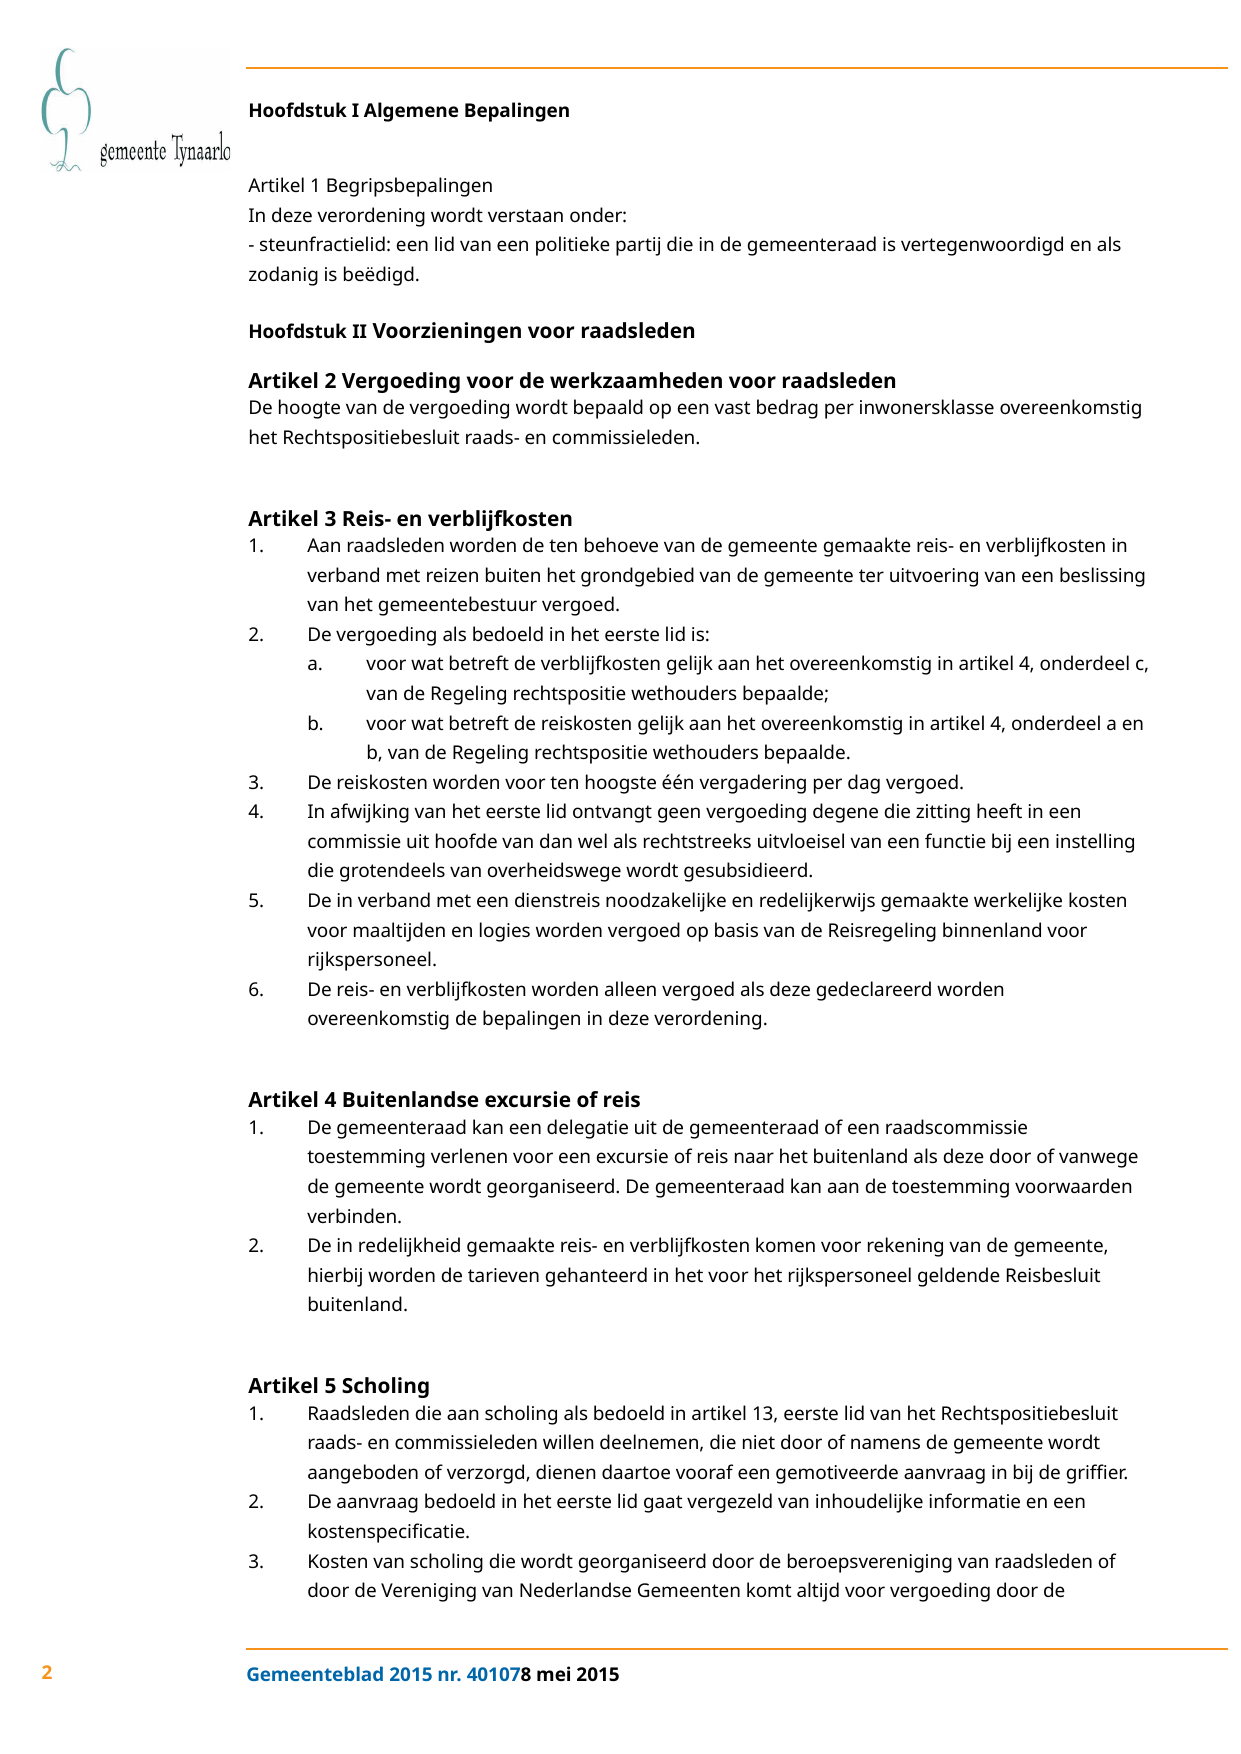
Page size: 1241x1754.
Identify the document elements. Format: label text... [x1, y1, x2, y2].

list De reis- en verblijfkosten worden alleen vergoed als deze gedeclareerd worden overeenkomstig de bepalingen in deze verordening. [248, 976, 1152, 1031]
list In afwijking van het eerste lid ontvangt geen vergoeding degene die zitting heeft in een commissie uit hoofde van dan wel als rechtstreeks uitvloeisel van een functie bij een instelling die grotendeels van overheidswege wordt gesubsidieerd. [248, 798, 1152, 883]
picture [41, 47, 231, 172]
list De vergoeding als bedoeld in het eerste lid is: [248, 621, 1152, 647]
list De in verband met een dienstreis noodzakelijke en redelijkerwijs gemaakte werkelijke kosten voor maaltijden en logies worden vergoed op basis van de Reisregeling binnenland voor rijkspersoneel. [248, 887, 1152, 972]
text Artikel 3 Reis- en verblijfkosten [248, 504, 1152, 532]
text Artikel 2 Vergoeding voor de werkzaamheden voor raadsleden [248, 366, 1152, 394]
list De aanvraag bedoeld in het eerste lid gaat vergezeld van inhoudelijke informatie en een kostenspecificatie. [248, 1489, 1152, 1544]
list De in redelijkheid gemaakte reis- en verblijfkosten komen voor rekening van de gemeente, hierbij worden de tarieven gehanteerd in het voor het rijkspersoneel geldende Reisbesluit buitenland. [248, 1232, 1152, 1317]
text Hoofdstuk II Voorzieningen voor raadsleden [248, 317, 1152, 345]
text - steunfractielid: een lid van een politieke partij die in de gemeenteraad is vertegenwoordigd en als zodanig is beëdigd. [248, 232, 1152, 287]
list De gemeenteraad kan een delegatie uit de gemeenteraad of een raadscommissie toestemming verlenen voor een excursie of reis naar het buitenland als deze door of vanwege de gemeente wordt georganiseerd. De gemeenteraad kan aan de toestemming voorwaarden verbinden. [248, 1114, 1152, 1228]
list Raadsleden die aan scholing als bedoeld in artikel 13, eerste lid van het Rechtspositiebesluit raads- en commissieleden willen deelnemen, die niet door of namens de gemeente wordt aangeboden of verzorgd, dienen daartoe vooraf een gemotiveerde aanvraag in bij de griffier. [248, 1400, 1152, 1485]
text In deze verordening wordt verstaan onder: [248, 202, 1152, 228]
list De reiskosten worden voor ten hoogste één vergadering per dag vergoed. [248, 769, 1152, 795]
list voor wat betreft de verblijfkosten gelijk aan het overeenkomstig in artikel 4, onderdeel c, van de Regeling rechtspositie wethouders bepaalde; [307, 651, 1152, 706]
list Aan raadsleden worden de ten behoeve van de gemeente gemaakte reis- en verblijfkosten in verband met reizen buiten het grondgebied van de gemeente ter uitvoering van een beslissing van het gemeentebestuur vergoed. [248, 532, 1152, 617]
text Artikel 1 Begripsbepalingen [248, 172, 1152, 198]
text De hoogte van de vergoeding wordt bepaald op een vast bedrag per inwonersklasse overeenkomstig het Rechtspositiebesluit raads- en commissieleden. [248, 394, 1152, 449]
text Hoofdstuk I Algemene Bepalingen [248, 95, 1152, 123]
text Artikel 5 Scholing [248, 1372, 1152, 1400]
list Kosten van scholing die wordt georganiseerd door de beroepsvereniging van raadsleden of door de Vereniging van Nederlandse Gemeenten komt altijd voor vergoeding door de [248, 1548, 1152, 1603]
list voor wat betreft de reiskosten gelijk aan het overeenkomstig in artikel 4, onderdeel a en b, van de Regeling rechtspositie wethouders bepaalde. [307, 710, 1152, 765]
text Artikel 4 Buitenlandse excursie of reis [248, 1086, 1152, 1114]
